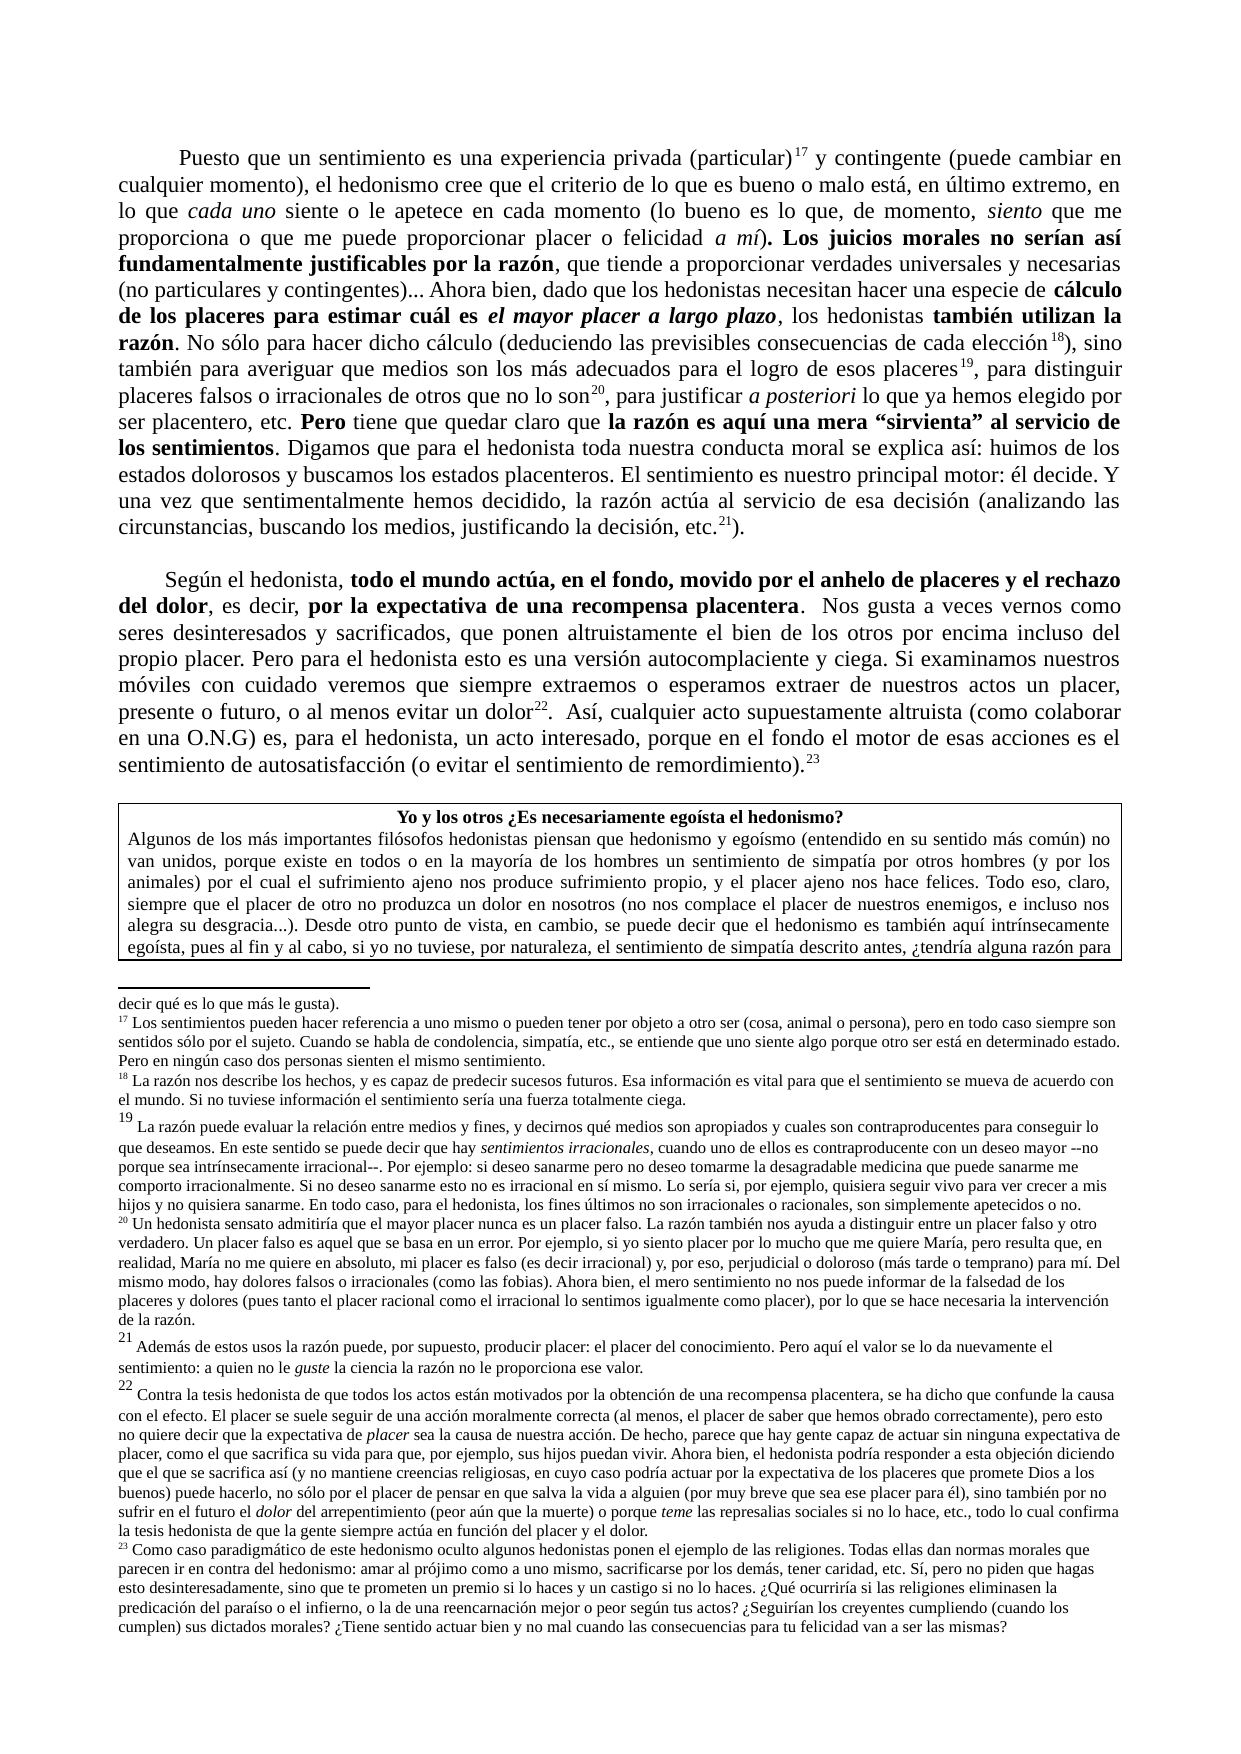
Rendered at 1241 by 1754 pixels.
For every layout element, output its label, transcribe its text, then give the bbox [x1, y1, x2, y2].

text Contra la tesis hedonista de que todos los actos están motivados por la obtención de una recompensa placentera, se ha dicho que confunde la causa con el efecto. El placer se suele seguir de una acción moralmente correcta (al menos, el placer de saber que hemos obrado correctamente), pero esto no quiere decir que la expectativa de placer sea la causa de nuestra acción. De hecho, parece que hay gente capaz de actuar sin ninguna expectativa de placer, como el que sacrifica su vida para que, por ejemplo, sus hijos puedan vivir. Ahora bien, el hedonista podría responder a esta objeción diciendo que el que se sacrifica así (y no mantiene creencias religiosas, en cuyo caso podría actuar por la expectativa de los placeres que promete Dios a los buenos) puede hacerlo, no sólo por el placer de pensar en que salva la vida a alguien (por muy breve que sea ese placer para él), sino también por no sufrir en el futuro el dolor del arrepentimiento (peor aún que la muerte) o porque teme las represalias sociales si no lo hace, etc., todo lo cual confirma la tesis hedonista de que la gente siempre actúa en función del placer y el dolor. [118, 1377, 1122, 1540]
text Un hedonista sensato admitiría que el mayor placer nunca es un placer falso. La razón también nos ayuda a distinguir entre un placer falso y otro verdadero. Un placer falso es aquel que se basa en un error. Por ejemplo, si yo siento placer por lo mucho que me quiere María, pero resulta que, en realidad, María no me quiere en absoluto, mi placer es falso (es decir irracional) y, por eso, perjudicial o doloroso (más tarde o temprano) para mí. Del mismo modo, hay dolores falsos o irracionales (como las fobias). Ahora bien, el mero sentimiento no nos puede informar de la falsedad de los placeres y dolores (pues tanto el placer racional como el irracional lo sentimos igualmente como placer), por lo que se hace necesaria la intervención de la razón. [118, 1214, 1122, 1329]
text Algunos de los más importantes filósofos hedonistas piensan que hedonismo y egoísmo (entendido en su sentido más común) no van unidos, porque existe en todos o en la mayoría de los hombres un sentimiento de simpatía por otros hombres (y por los animales) por el cual el sufrimiento ajeno nos produce sufrimiento propio, y el placer ajeno nos hace felices. Todo eso, claro, siempre que el placer de otro no produzca un dolor en nosotros (no nos complace el placer de nuestros enemigos, e incluso nos alegra su desgracia...). Desde otro punto de vista, en cambio, se puede decir que el hedonismo es también aquí intrínsecamente egoísta, pues al fin y al cabo, si yo no tuviese, por naturaleza, el sentimiento de simpatía descrito antes, ¿tendría alguna razón para [119, 825, 1121, 959]
text Además de estos usos la razón puede, por supuesto, producir placer: el placer del conocimiento. Pero aquí el valor se lo da nuevamente el sentimiento: a quien no le guste la ciencia la razón no le proporciona ese valor. [118, 1329, 1122, 1377]
text La razón puede evaluar la relación entre medios y fines, y decirnos qué medios son apropiados y cuales son contraproducentes para conseguir lo que deseamos. En este sentido se puede decir que hay sentimientos irracionales, cuando uno de ellos es contraproducente con un deseo mayor --no porque sea intrínsecamente irracional--. Por ejemplo: si deseo sanarme pero no deseo tomarme la desagradable medicina que puede sanarme me comporto irracionalmente. Si no deseo sanarme esto no es irracional en sí mismo. Lo sería si, por ejemplo, quisiera seguir vivo para ver crecer a mis hijos y no quisiera sanarme. En todo caso, para el hedonista, los fines últimos no son irracionales o racionales, son simplemente apetecidos o no. [118, 1109, 1122, 1214]
text Como caso paradigmático de este hedonismo oculto algunos hedonistas ponen el ejemplo de las religiones. Todas ellas dan normas morales que parecen ir en contra del hedonismo: amar al prójimo como a uno mismo, sacrificarse por los demás, tener caridad, etc. Sí, pero no piden que hagas esto desinteresadamente, sino que te prometen un premio si lo haces y un castigo si no lo haces. ¿Qué ocurriría si las religiones eliminasen la predicación del paraíso o el infierno, o la de una reencarnación mejor o peor según tus actos? ¿Seguirían los creyentes cumpliendo (cuando los cumplen) sus dictados morales? ¿Tiene sentido actuar bien y no mal cuando las consecuencias para tu felicidad van a ser las mismas? [118, 1540, 1122, 1636]
subtitle Yo y los otros ¿Es necesariamente egoísta el hedonismo? [119, 804, 1121, 825]
text Según el hedonista, todo el mundo actúa, en el fondo, movido por el anhelo de placeres y el rechazo del dolor, es decir, por la expectativa de una recompensa placentera. Nos gusta a veces vernos como seres desinteresados y sacrificados, que ponen altruistamente el bien de los otros por encima incluso del propio placer. Pero para el hedonista esto es una versión autocomplaciente y ciega. Si examinamos nuestros móviles con cuidado veremos que siempre extraemos o esperamos extraer de nuestros actos un placer, presente o futuro, o al menos evitar un dolor. Así, cualquier acto supuestamente altruista (como colaborar en una O.N.G) es, para el hedonista, un acto interesado, porque en el fondo el motor de esas acciones es el sentimiento de autosatisfacción (o evitar el sentimiento de remordimiento). [118, 566, 1122, 777]
text Puesto que un sentimiento es una experiencia privada (particular) y contingente (puede cambiar en cualquier momento), el hedonismo cree que el criterio de lo que es bueno o malo está, en último extremo, en lo que cada uno siente o le apetece en cada momento (lo bueno es lo que, de momento, siento que me proporciona o que me puede proporcionar placer o felicidad a mí). Los juicios morales no serían así fundamentalmente justificables por la razón, que tiende a proporcionar verdades universales y necesarias (no particulares y contingentes)... Ahora bien, dado que los hedonistas necesitan hacer una especie de cálculo de los placeres para estimar cuál es el mayor placer a largo plazo, los hedonistas también utilizan la razón. No sólo para hacer dicho cálculo (deduciendo las previsibles consecuencias de cada elección), sino también para averiguar que medios son los más adecuados para el logro de esos placeres, para distinguir placeres falsos o irracionales de otros que no lo son, para justificar a posteriori lo que ya hemos elegido por ser placentero, etc. Pero tiene que quedar claro que la razón es aquí una mera “sirvienta” al servicio de los sentimientos. Digamos que para el hedonista toda nuestra conducta moral se explica así: huimos de los estados dolorosos y buscamos los estados placenteros. El sentimiento es nuestro principal motor: él decide. Y una vez que sentimentalmente hemos decidido, la razón actúa al servicio de esa decisión (analizando las circunstancias, buscando los medios, justificando la decisión, etc.). [118, 144, 1122, 540]
text decir qué es lo que más le gusta). [118, 994, 1122, 1013]
text La razón nos describe los hechos, y es capaz de predecir sucesos futuros. Esa información es vital para que el sentimiento se mueva de acuerdo con el mundo. Si no tuviese información el sentimiento sería una fuerza totalmente ciega. [118, 1070, 1122, 1109]
text Los sentimientos pueden hacer referencia a uno mismo o pueden tener por objeto a otro ser (cosa, animal o persona), pero en todo caso siempre son sentidos sólo por el sujeto. Cuando se habla de condolencia, simpatía, etc., se entiende que uno siente algo porque otro ser está en determinado estado. Pero en ningún caso dos personas sienten el mismo sentimiento. [118, 1013, 1122, 1070]
